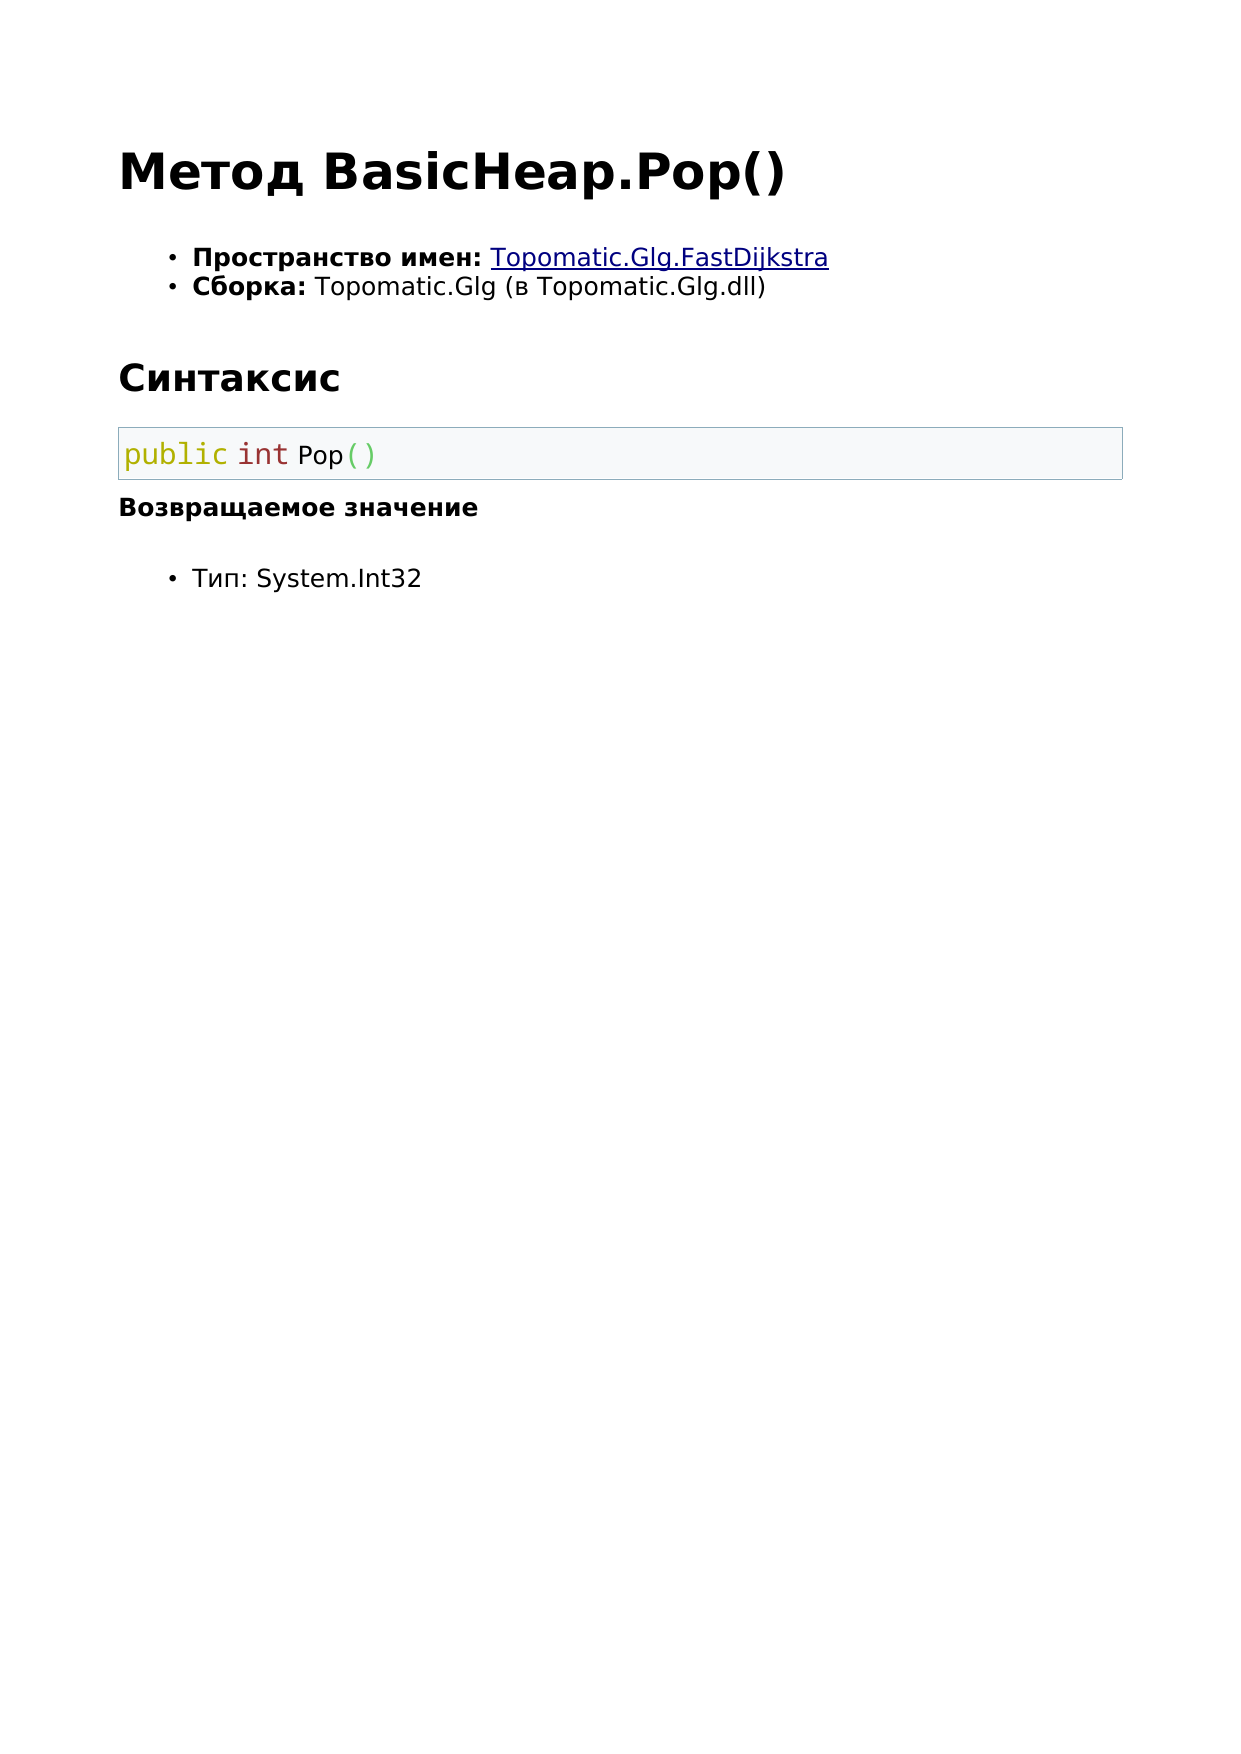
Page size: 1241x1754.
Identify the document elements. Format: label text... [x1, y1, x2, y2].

list Пространство имен: Topomatic.Glg.FastDijkstra [177, 243, 1122, 272]
text Возвращаемое значение [118, 493, 1122, 523]
list Тип: System.Int32 [177, 564, 1122, 594]
subtitle Синтаксис [118, 356, 1122, 400]
subtitle Метод BasicHeap.Pop() [118, 143, 1122, 201]
list Сборка: Topomatic.Glg (в Topomatic.Glg.dll) [177, 272, 1122, 302]
table_header public int Pop() [119, 428, 1122, 478]
